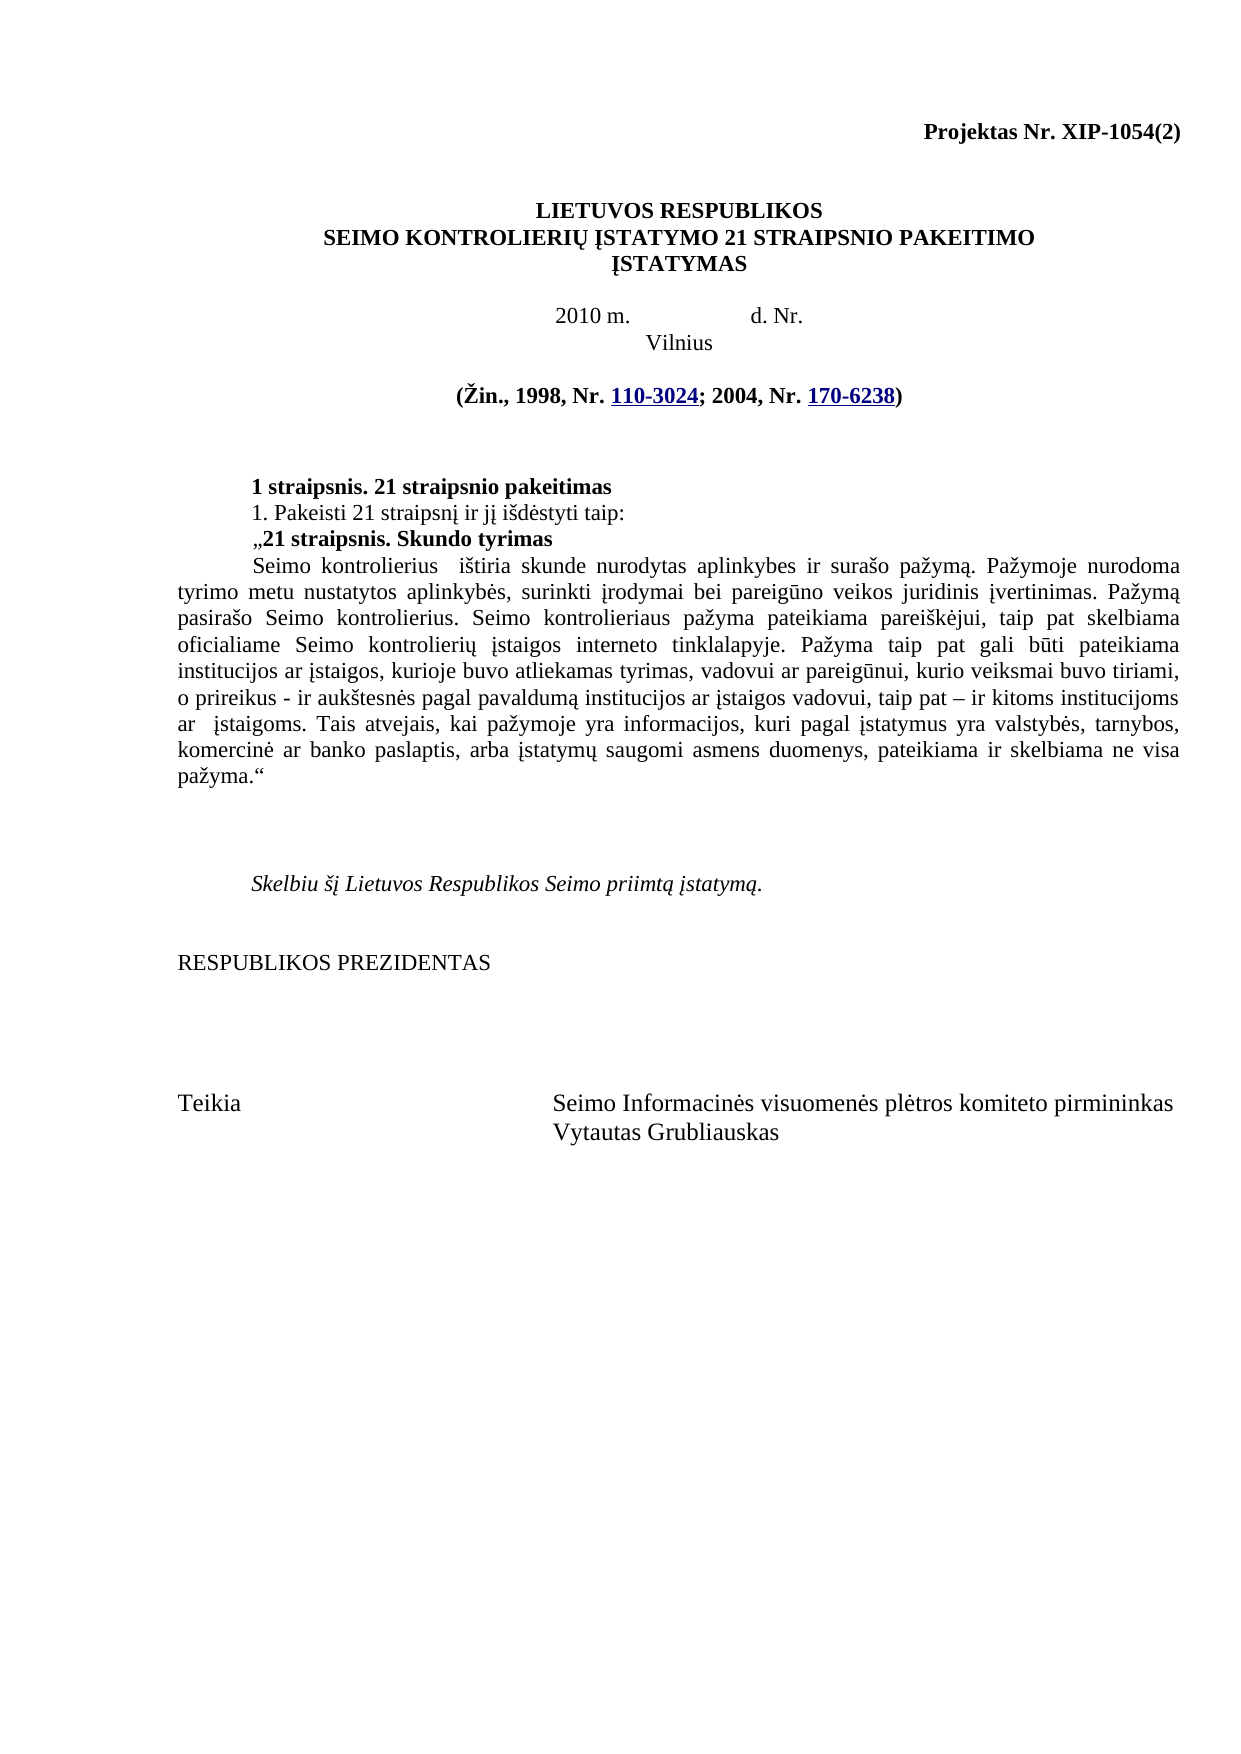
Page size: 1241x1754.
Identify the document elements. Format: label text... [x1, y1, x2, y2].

text RESPUBLIKOS PREZIDENTAS [177, 949, 1181, 976]
text Vytautas Grubliauskas [177, 1117, 1181, 1146]
text (Žin., 1998, Nr. 110-3024; 2004, Nr. 170-6238) [177, 382, 1181, 408]
text Vilnius [177, 329, 1181, 355]
text LIETUVOS RESPUBLIKOS [177, 197, 1181, 223]
text „21 straipsnis. Skundo tyrimas [177, 525, 1181, 552]
text SEIMO KONTROLIERIŲ ĮSTATYMO 21 STRAIPSNIO PAKEITIMO [177, 223, 1181, 250]
text 2010 m. d. Nr. [177, 303, 1181, 329]
text Projektas Nr. XIP-1054(2) [177, 118, 1181, 144]
text 1. Pakeisti 21 straipsnį ir jį išdėstyti taip: [177, 499, 1181, 525]
text 1 straipsnis. 21 straipsnio pakeitimas [251, 473, 1181, 499]
text Skelbiu šį Lietuvos Respublikos Seimo priimtą įstatymą. [177, 870, 1181, 897]
text Seimo kontrolierius ištiria skunde nurodytas aplinkybes ir surašo pažymą. Pažymoje nurodoma tyrimo metu nustatytos aplinkybės, surinkti įrodymai bei pareigūno veikos juridinis įvertinimas. Pažymą pasirašo Seimo kontrolierius. Seimo kontrolieriaus pažyma pateikiama pareiškėjui, taip pat skelbiama oficialiame Seimo kontrolierių įstaigos interneto tinklalapyje. Pažyma taip pat gali būti pateikiama institucijos ar įstaigos, kurioje buvo atliekamas tyrimas, vadovui ar pareigūnui, kurio veiksmai buvo tiriami, o prireikus - ir aukštesnės pagal pavaldumą institucijos ar įstaigos vadovui, taip pat – ir kitoms institucijoms ar įstaigoms. Tais atvejais, kai pažymoje yra informacijos, kuri pagal įstatymus yra valstybės, tarnybos, komercinė ar banko paslaptis, arba įstatymų saugomi asmens duomenys, pateikiama ir skelbiama ne visa pažyma.“ [177, 552, 1181, 789]
text Teikia Seimo Informacinės visuomenės plėtros komiteto pirmininkas [177, 1088, 1181, 1117]
text ĮSTATYMAS [177, 250, 1181, 276]
